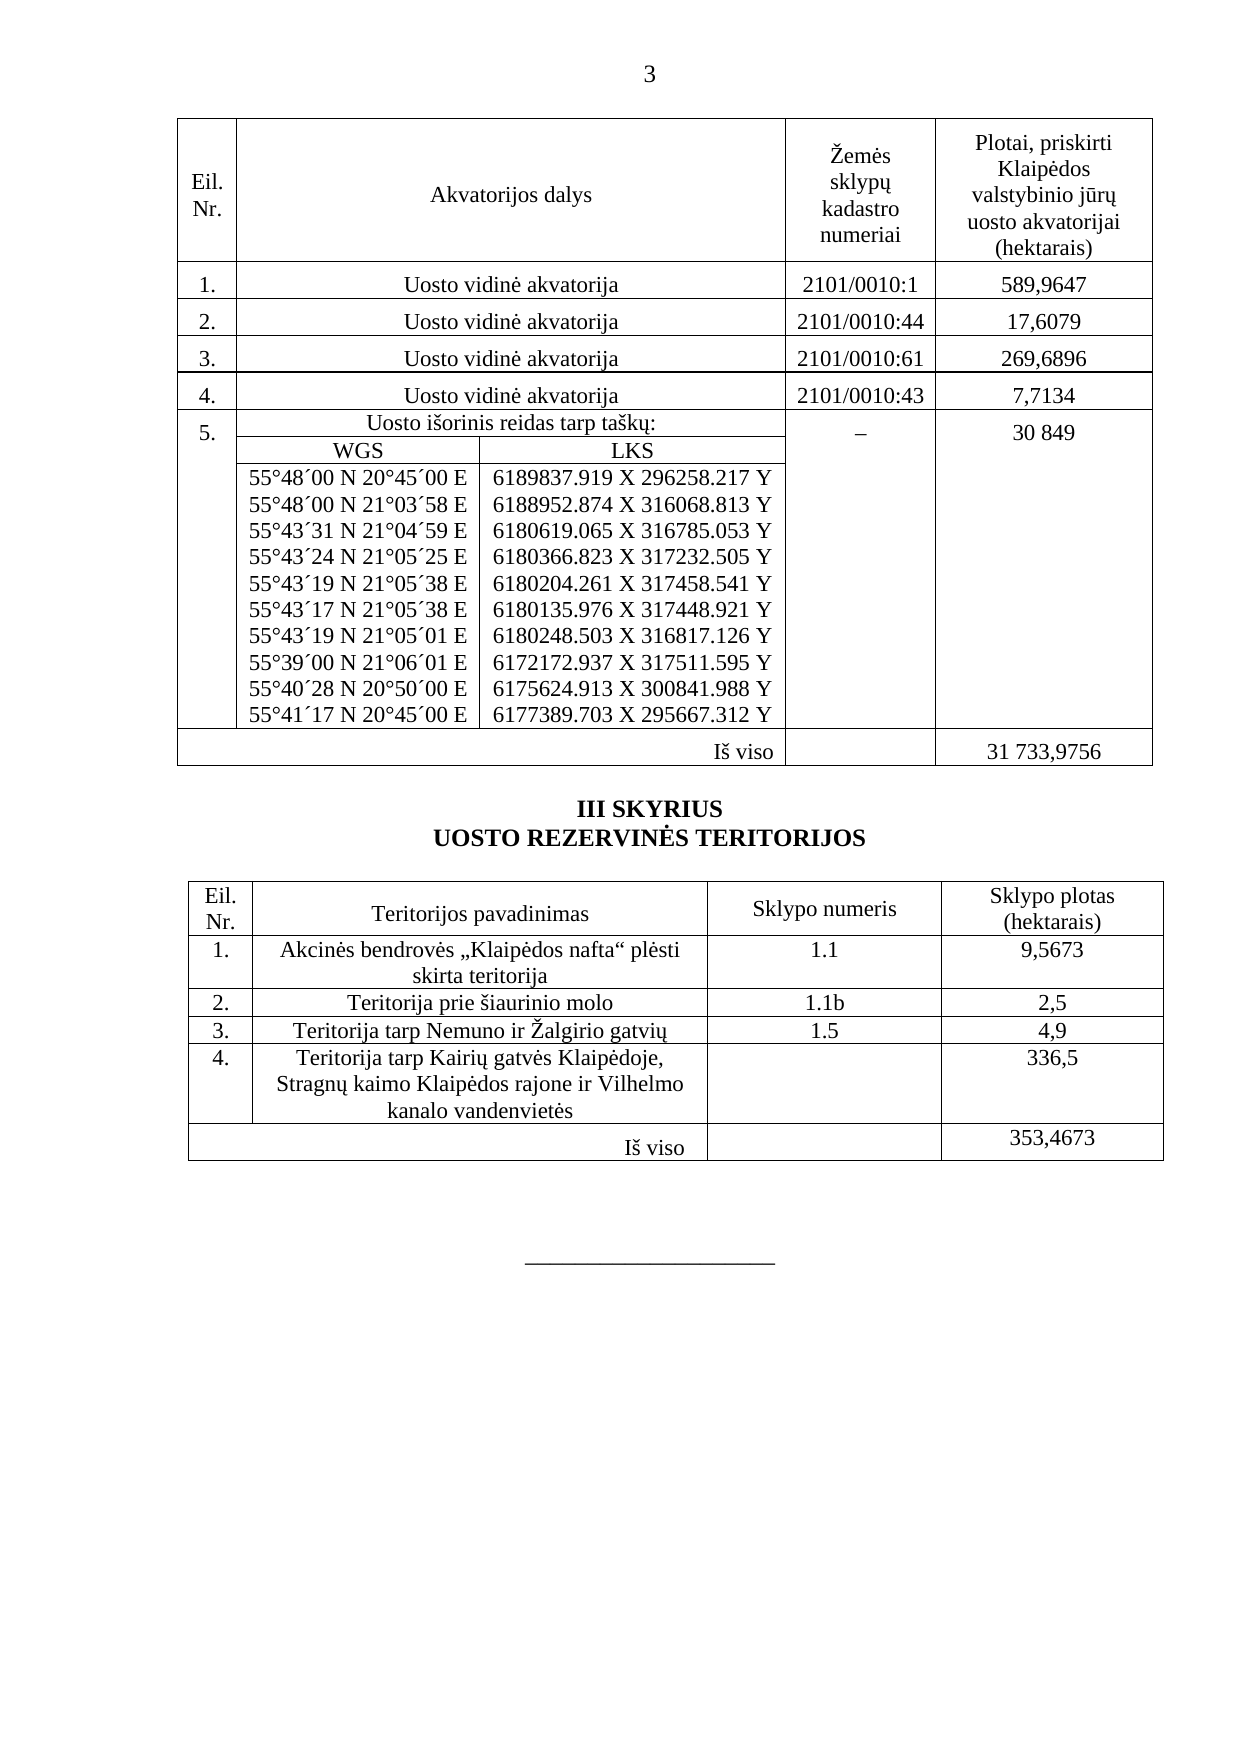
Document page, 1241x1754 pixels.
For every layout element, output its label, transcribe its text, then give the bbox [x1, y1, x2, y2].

table_header Žemės sklypų kadastro numeriai [786, 119, 935, 261]
table_cell 55°48´00 N 20°45´00 E 55°48´00 N 21°03´58 E 55°43´31 N 21°04´59 E 55°43´24 N 21°05´25 E 55°43´19 N 21°05´38 E 55°43´17 N 21°05´38 E 55°43´19 N 21°05´01 E 55°39´00 N 21°06´01 E 55°40´28 N 20°50´00 E 55°41´17 N 20°45´00 E [237, 464, 479, 728]
text UOSTO REZERVINĖS TERITORIJOS [177, 823, 1122, 852]
table_header Eil. Nr. [189, 882, 252, 934]
table_cell 7,7134 [936, 373, 1152, 408]
table_header Sklypo numeris [708, 882, 941, 934]
table_cell 2101/0010:61 [786, 336, 935, 371]
table_cell 5. [178, 410, 236, 728]
table_cell [786, 729, 935, 765]
table_cell 4,9 [942, 1017, 1163, 1043]
table_cell [708, 1044, 941, 1123]
table_cell 353,4673 [942, 1124, 1163, 1160]
table_cell 30 849 [936, 410, 1152, 728]
table_cell 589,9647 [936, 262, 1152, 297]
table_cell Akcinės bendrovės „Klaipėdos nafta“ plėsti skirta teritorija [253, 936, 707, 988]
table_cell 1.1b [708, 989, 941, 1016]
table_cell Iš viso [189, 1124, 707, 1160]
table_cell 1. [178, 262, 236, 297]
table_cell 1.5 [708, 1017, 941, 1043]
table_cell Uosto vidinė akvatorija [237, 336, 785, 371]
table_cell WGS [237, 437, 479, 463]
table_cell 17,6079 [936, 299, 1152, 334]
table_cell 336,5 [942, 1044, 1163, 1123]
table_cell – [786, 410, 935, 728]
table_cell [708, 1124, 941, 1160]
table_cell 4. [178, 373, 236, 408]
table_cell 2,5 [942, 989, 1163, 1016]
table_header Akvatorijos dalys [237, 119, 785, 261]
table_cell 3. [178, 336, 236, 371]
table_cell 269,6896 [936, 336, 1152, 371]
table_cell 1.1 [708, 936, 941, 988]
text III SKYRIUS [177, 794, 1122, 823]
table_cell LKS [480, 437, 785, 463]
table_header Plotai, priskirti Klaipėdos valstybinio jūrų uosto akvatorijai (hektarais) [936, 119, 1152, 261]
table_header Eil. Nr. [178, 119, 236, 261]
table_cell Iš viso [178, 729, 785, 765]
table_cell Uosto vidinė akvatorija [237, 299, 785, 334]
table_cell Teritorija tarp Kairių gatvės Klaipėdoje, Stragnų kaimo Klaipėdos rajone ir Vilhelmo kanalo vandenvietės [253, 1044, 707, 1123]
table_cell 9,5673 [942, 936, 1163, 988]
table_cell 2101/0010:44 [786, 299, 935, 334]
table_cell Teritorija tarp Nemuno ir Žalgirio gatvių [253, 1017, 707, 1043]
table_header Sklypo plotas (hektarais) [942, 882, 1163, 934]
table_cell 2. [178, 299, 236, 334]
table_cell Teritorija prie šiaurinio molo [253, 989, 707, 1016]
table_cell Uosto išorinis reidas tarp taškų: [237, 410, 785, 436]
text –––––––––––––––––––– [177, 1247, 1122, 1276]
table_cell Uosto vidinė akvatorija [237, 373, 785, 408]
table_header Teritorijos pavadinimas [253, 882, 707, 934]
table_cell 2101/0010:43 [786, 373, 935, 408]
table_cell 2. [189, 989, 252, 1016]
table_cell 6189837.919 X 296258.217 Y 6188952.874 X 316068.813 Y 6180619.065 X 316785.053 Y 6180366.823 X 317232.505 Y 6180204.261 X 317458.541 Y 6180135.976 X 317448.921 Y 6180248.503 X 316817.126 Y 6172172.937 X 317511.595 Y 6175624.913 X 300841.988 Y 6177389.703 X 295667.312 Y [480, 464, 785, 728]
table_cell 2101/0010:1 [786, 262, 935, 297]
table_cell 1. [189, 936, 252, 988]
table_cell 31 733,9756 [936, 729, 1152, 765]
table_cell 4. [189, 1044, 252, 1123]
table_cell Uosto vidinė akvatorija [237, 262, 785, 297]
table_cell 3. [189, 1017, 252, 1043]
